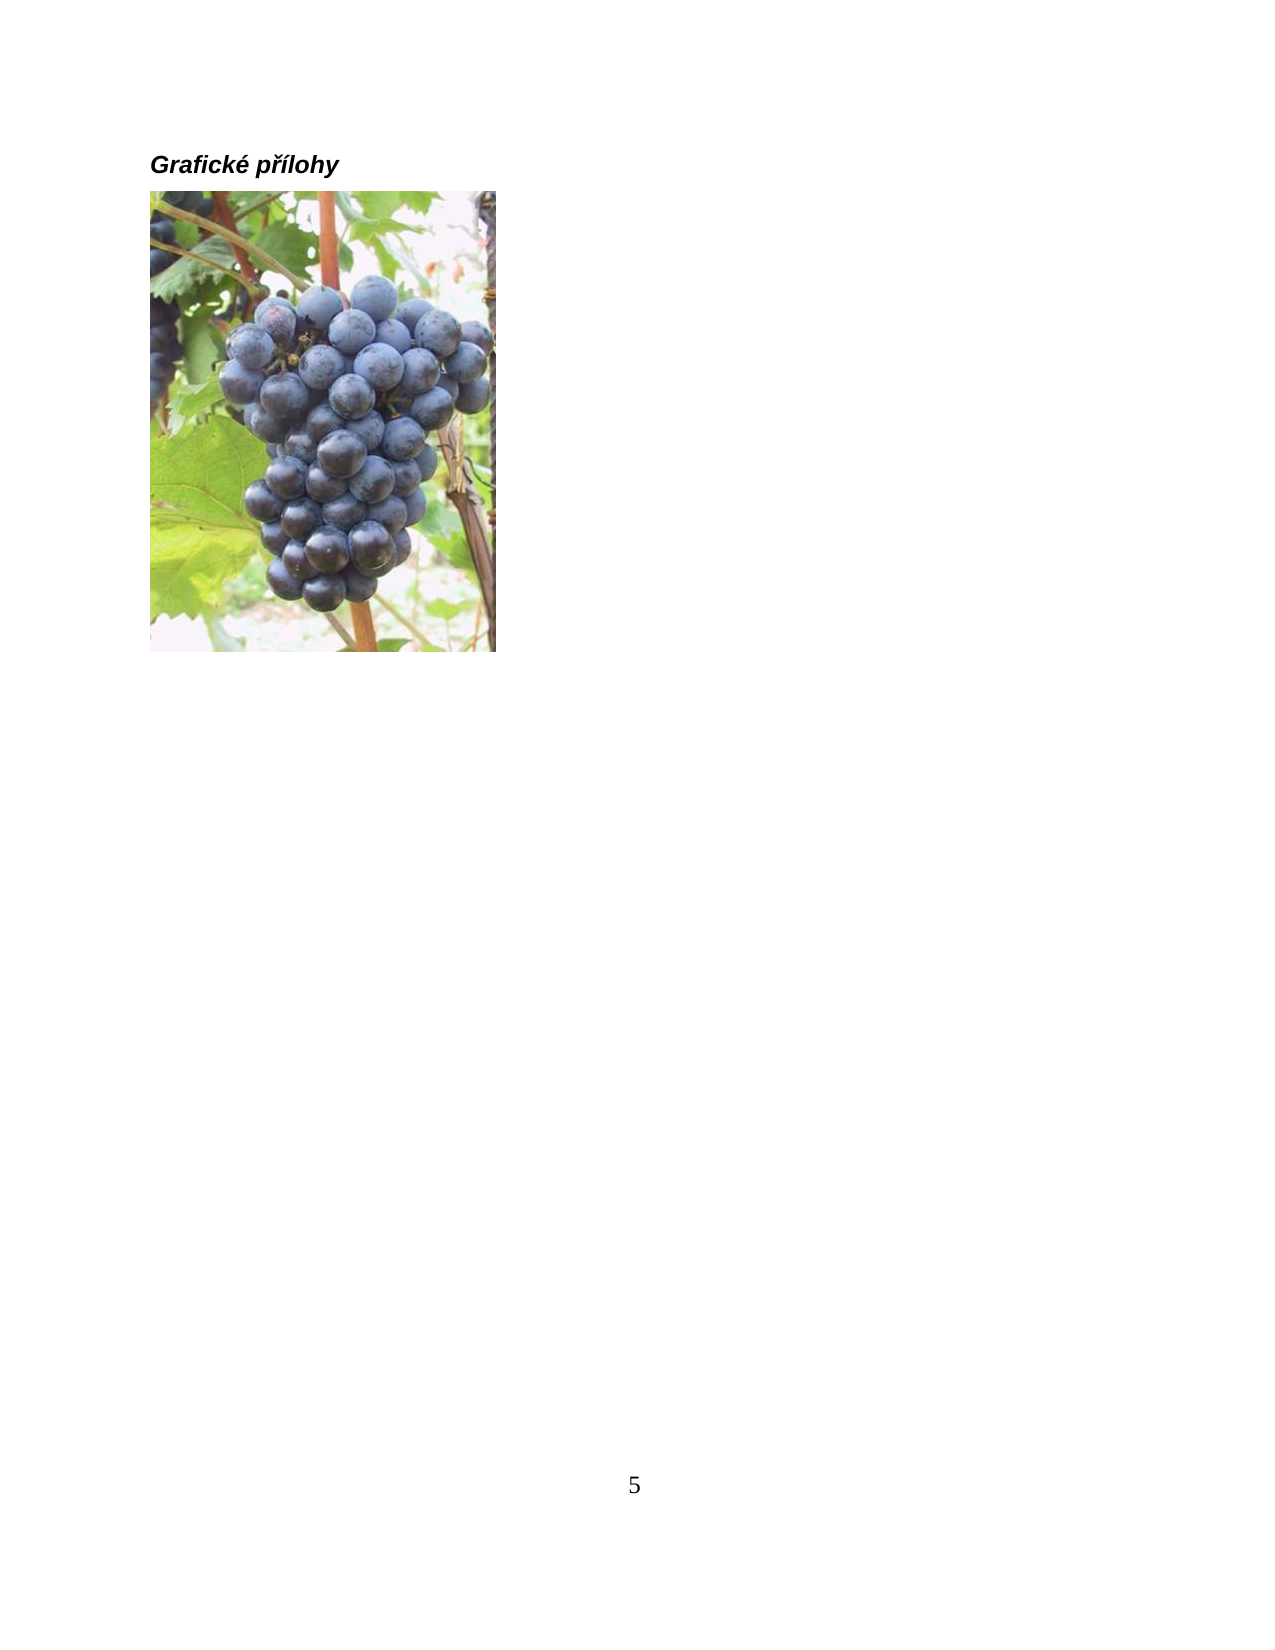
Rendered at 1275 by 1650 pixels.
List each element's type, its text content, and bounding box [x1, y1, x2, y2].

subtitle Grafické přílohy [150, 150, 1125, 178]
picture [150, 191, 496, 652]
